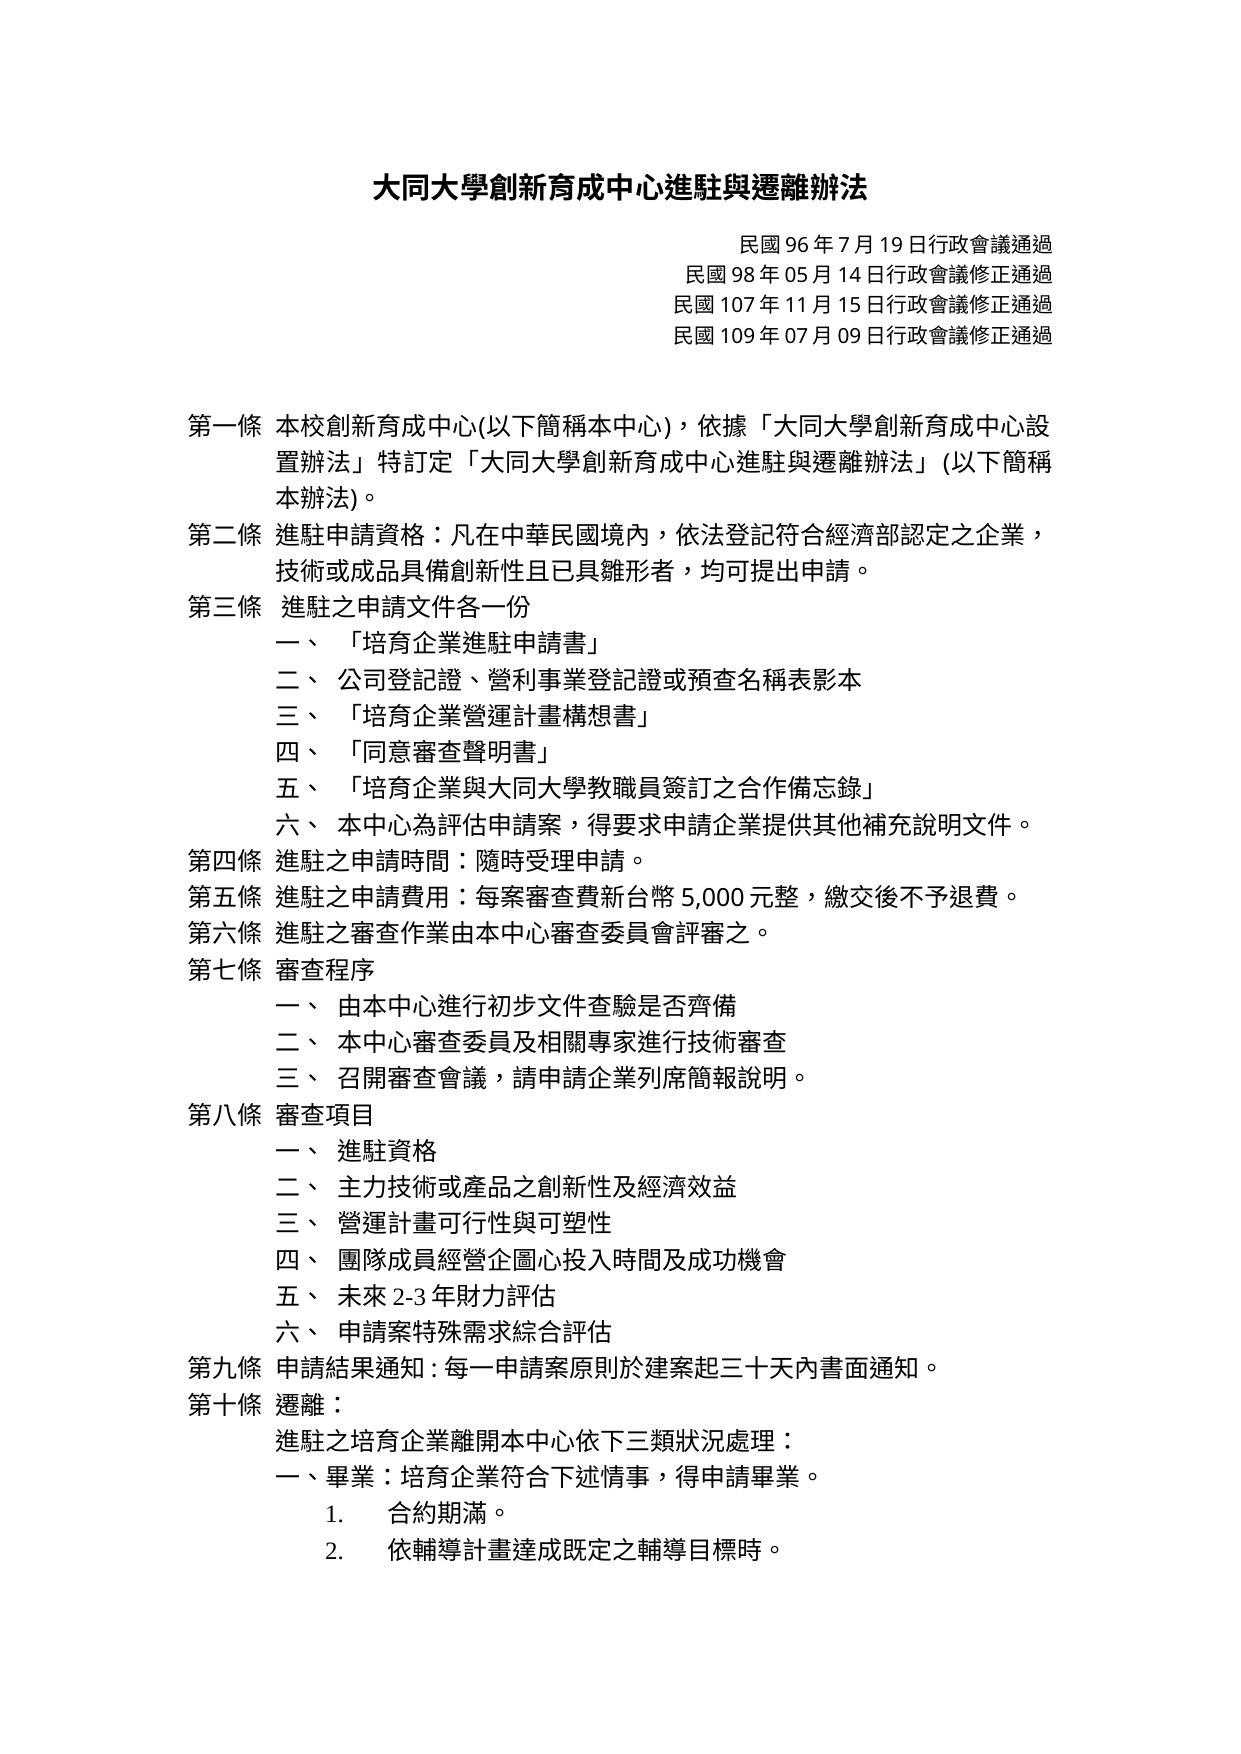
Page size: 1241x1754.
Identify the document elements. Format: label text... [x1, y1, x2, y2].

list 進駐資格 [275, 1131, 1053, 1168]
list 由本中心進行初步文件查驗是否齊備 [275, 986, 1053, 1023]
list 進駐申請資格：凡在中華民國境內，依法登記符合經濟部認定之企業，技術或成品具備創新性且已具雛形者，均可提出申請。 [187, 515, 1053, 588]
list 營運計畫可行性與可塑性 [275, 1204, 1053, 1240]
list 進駐之審查作業由本中心審查委員會評審之。 [187, 914, 1053, 950]
list 「培育企業與大同大學教職員簽訂之合作備忘錄」 [275, 769, 1053, 805]
text 民國107年11月15日行政會議修正通過 [187, 288, 1053, 319]
list 未來2-3年財力評估 [275, 1276, 1053, 1313]
list 進駐之申請時間：隨時受理申請。 [187, 841, 1053, 878]
text 民國96年7月19日行政會議通過 [187, 228, 1053, 258]
text 民國98年05月14日行政會議修正通過 [187, 258, 1053, 288]
list 依輔導計畫達成既定之輔導目標時。 [325, 1530, 1053, 1566]
list 主力技術或產品之創新性及經濟效益 [275, 1168, 1053, 1204]
list 申請案特殊需求綜合評估 [275, 1313, 1053, 1349]
list 「同意審查聲明書」 [275, 733, 1053, 769]
list 審查程序 [187, 950, 1053, 986]
text 大同大學創新育成中心進駐與遷離辦法 [187, 164, 1053, 207]
list 進駐之申請文件各一份 [187, 588, 1053, 624]
list 「培育企業營運計畫構想書」 [275, 696, 1053, 733]
list 本校創新育成中心(以下簡稱本中心)，依據「大同大學創新育成中心設置辦法」特訂定「大同大學創新育成中心進駐與遷離辦法」(以下簡稱本辦法)。 [187, 406, 1053, 515]
text 民國109年07月09日行政會議修正通過 [187, 319, 1053, 349]
list 遷離： [187, 1385, 1053, 1421]
list 本中心為評估申請案，得要求申請企業提供其他補充說明文件。 [275, 805, 1053, 841]
list 「培育企業進駐申請書」 [275, 624, 1053, 660]
list 本中心審查委員及相關專家進行技術審查 [275, 1023, 1053, 1059]
list 團隊成員經營企圖心投入時間及成功機會 [275, 1240, 1053, 1276]
list 申請結果通知 : 每一申請案原則於建案起三十天內書面通知。 [187, 1349, 1053, 1385]
list 進駐之申請費用：每案審查費新台幣 5,000元整，繳交後不予退費。 [187, 878, 1053, 914]
list 審查項目 [187, 1095, 1053, 1131]
list 合約期滿。 [325, 1494, 1053, 1530]
list 公司登記證、營利事業登記證或預查名稱表影本 [275, 660, 1053, 696]
text 進駐之培育企業離開本中心依下三類狀況處理： [275, 1421, 1053, 1458]
list 畢業：培育企業符合下述情事，得申請畢業。 [275, 1458, 1053, 1494]
list 召開審查會議，請申請企業列席簡報說明。 [275, 1059, 1053, 1095]
